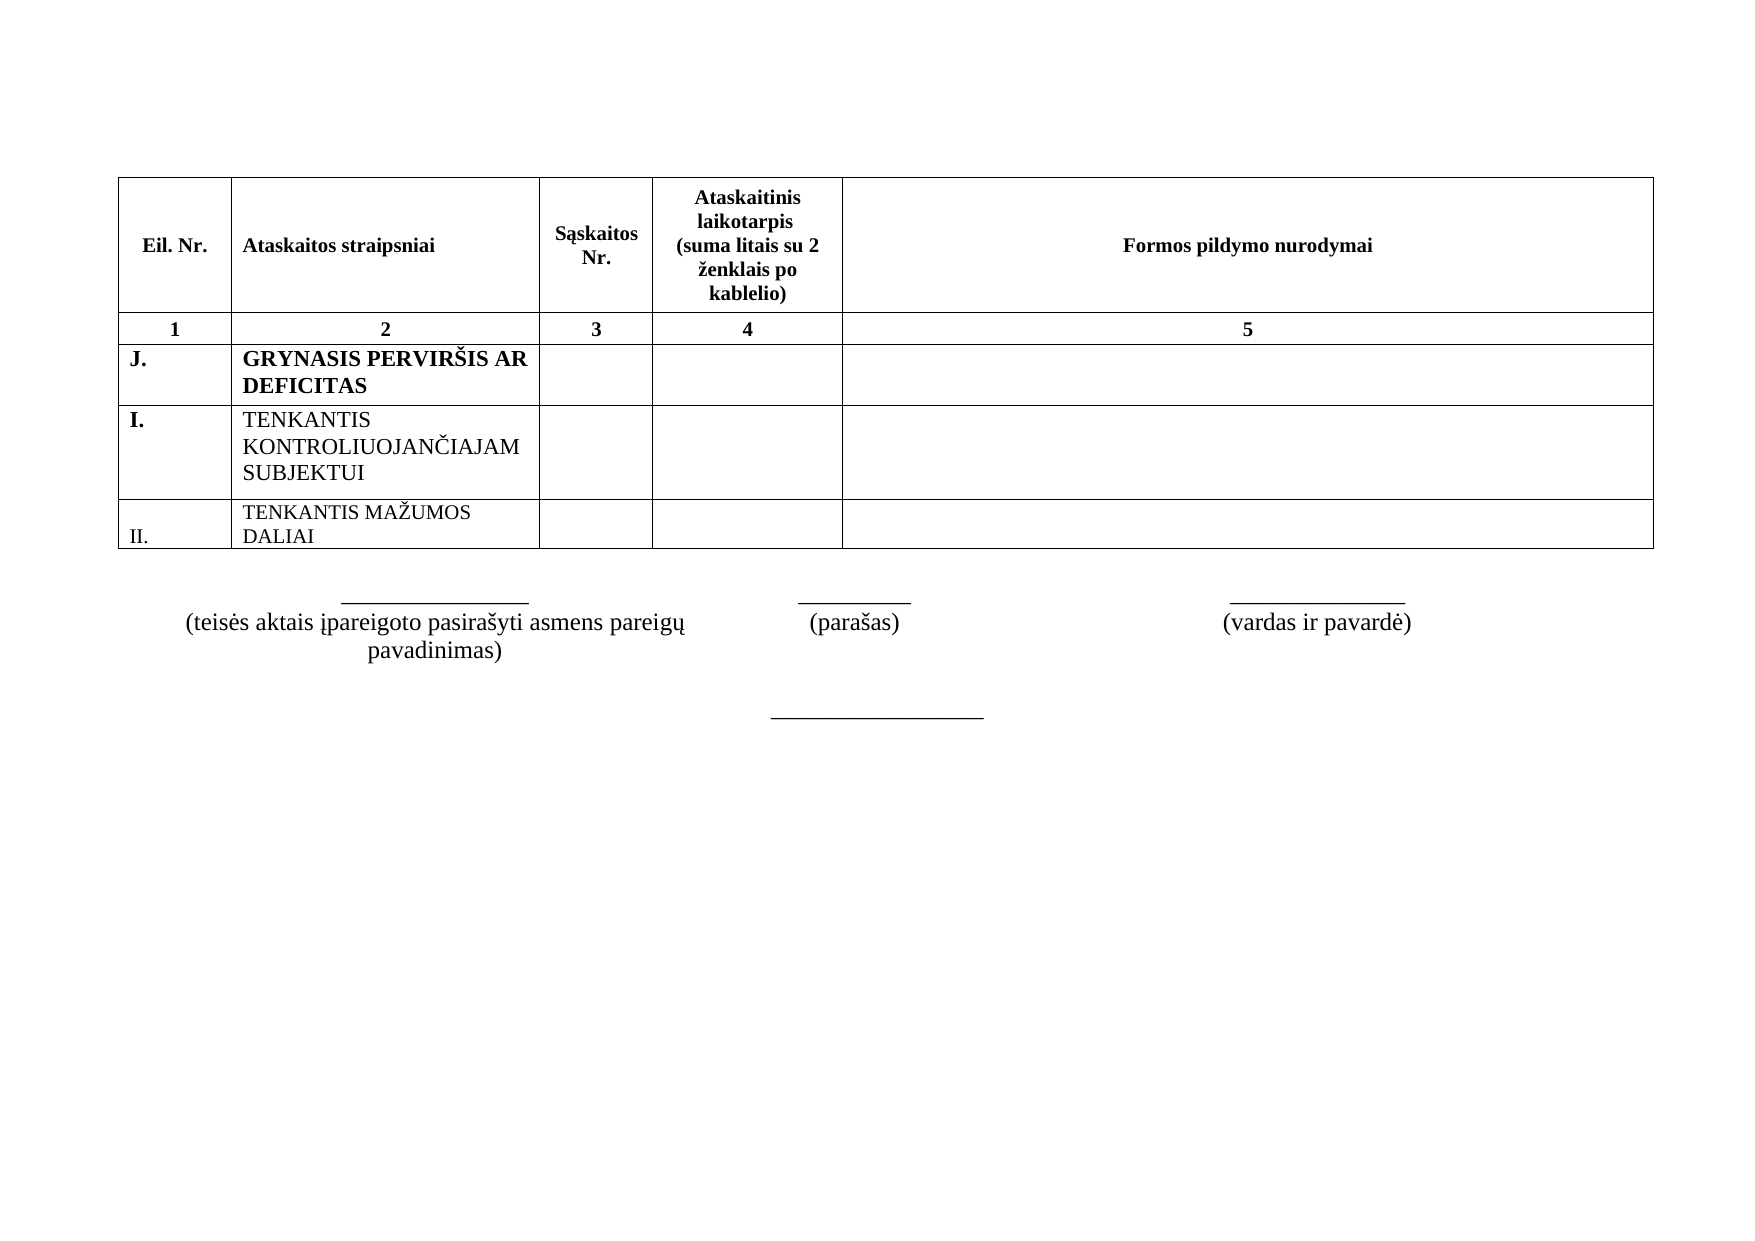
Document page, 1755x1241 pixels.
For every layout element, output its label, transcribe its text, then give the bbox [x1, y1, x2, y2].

table_cell [653, 500, 842, 548]
table_cell 2 [232, 313, 539, 344]
table_header Sąskaitos Nr. [540, 178, 652, 312]
table_header Ataskaitinis laikotarpis (suma litais su 2 ženklais po kablelio) [653, 178, 842, 312]
table_cell [843, 345, 1653, 405]
table_cell J. [119, 345, 231, 405]
table_cell TENKANTIS MAŽUMOS DALIAI [232, 500, 539, 548]
table_cell 1 [119, 313, 231, 344]
table_cell [653, 406, 842, 499]
table_cell 4 [653, 313, 842, 344]
table_cell 3 [540, 313, 652, 344]
table_cell [540, 500, 652, 548]
table_header Ataskaitos straipsniai [232, 178, 539, 312]
table_cell [843, 500, 1653, 548]
text _________________ [118, 693, 1636, 722]
table_cell [843, 406, 1653, 499]
table_cell GRYNASIS PERVIRŠIS AR DEFICITAS [232, 345, 539, 405]
table_header _______________ (teisės aktais įpareigoto pasirašyti asmens pareigų pavadinimas) [128, 578, 742, 664]
table_cell [540, 406, 652, 499]
table_cell TENKANTIS KONTROLIUOJANČIAJAM SUBJEKTUI [232, 406, 539, 499]
table_cell [653, 345, 842, 405]
table_cell 5 [843, 313, 1653, 344]
table_header _________ (parašas) [742, 578, 967, 664]
table_cell II. [119, 500, 231, 548]
table_header Eil. Nr. [119, 178, 231, 312]
table_cell I. [119, 406, 231, 499]
table_header Formos pildymo nurodymai [843, 178, 1653, 312]
table_cell [540, 345, 652, 405]
table_header ______________ (vardas ir pavardė) [967, 578, 1667, 664]
